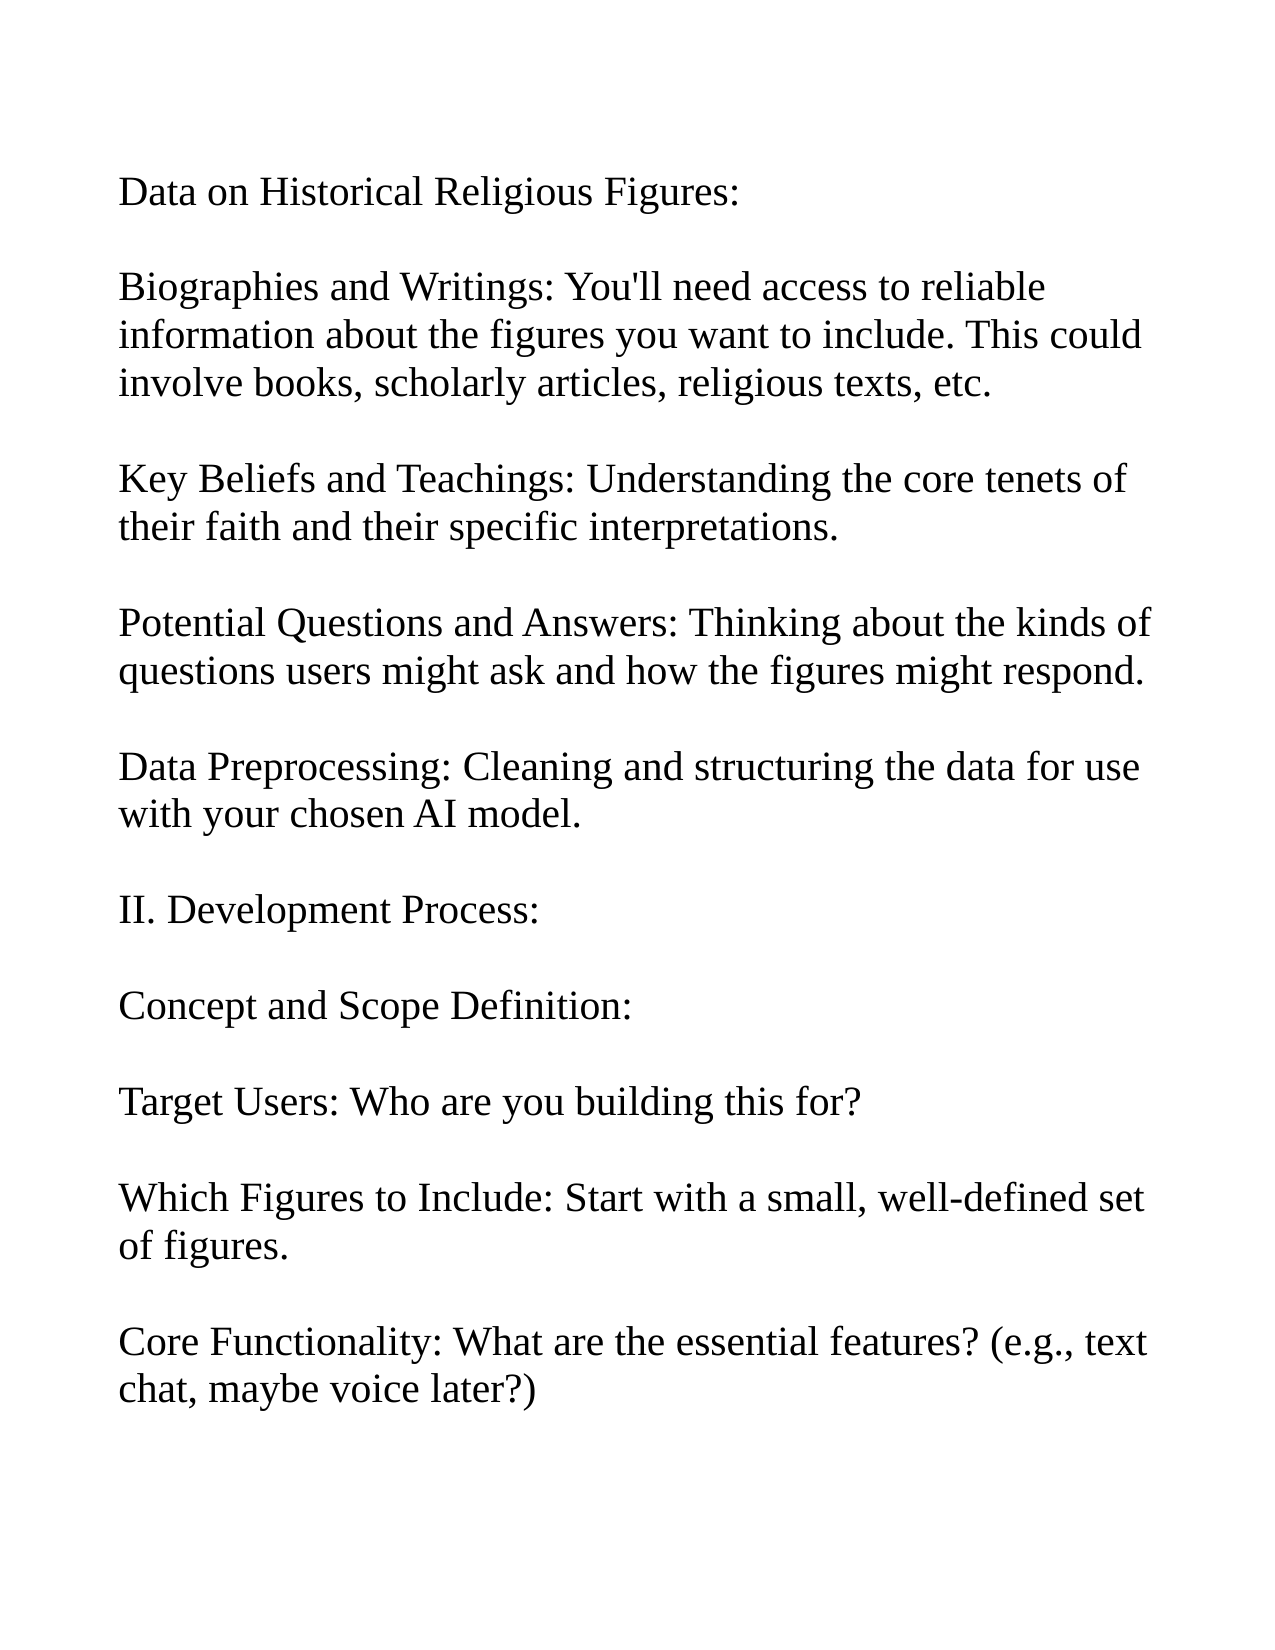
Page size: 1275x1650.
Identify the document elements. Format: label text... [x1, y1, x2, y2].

text Target Users: Who are you building this for? [118, 1076, 1157, 1124]
text Data on Historical Religious Figures: [118, 166, 1157, 214]
text Data Preprocessing: Cleaning and structuring the data for use with your chosen AI model. [118, 741, 1157, 837]
text Which Figures to Include: Start with a small, well-defined set of figures. [118, 1172, 1157, 1268]
text Concept and Scope Definition: [118, 981, 1157, 1028]
text Key Beliefs and Teachings: Understanding the core tenets of their faith and their specific interpretations. [118, 453, 1157, 549]
text Biographies and Writings: You'll need access to reliable information about the figures you want to include. This could involve books, scholarly articles, religious texts, etc. [118, 262, 1157, 406]
text Core Functionality: What are the essential features? (e.g., text chat, maybe voice later?) [118, 1316, 1157, 1412]
text II. Development Process: [118, 885, 1157, 933]
text Potential Questions and Answers: Thinking about the kinds of questions users might ask and how the figures might respond. [118, 597, 1157, 693]
